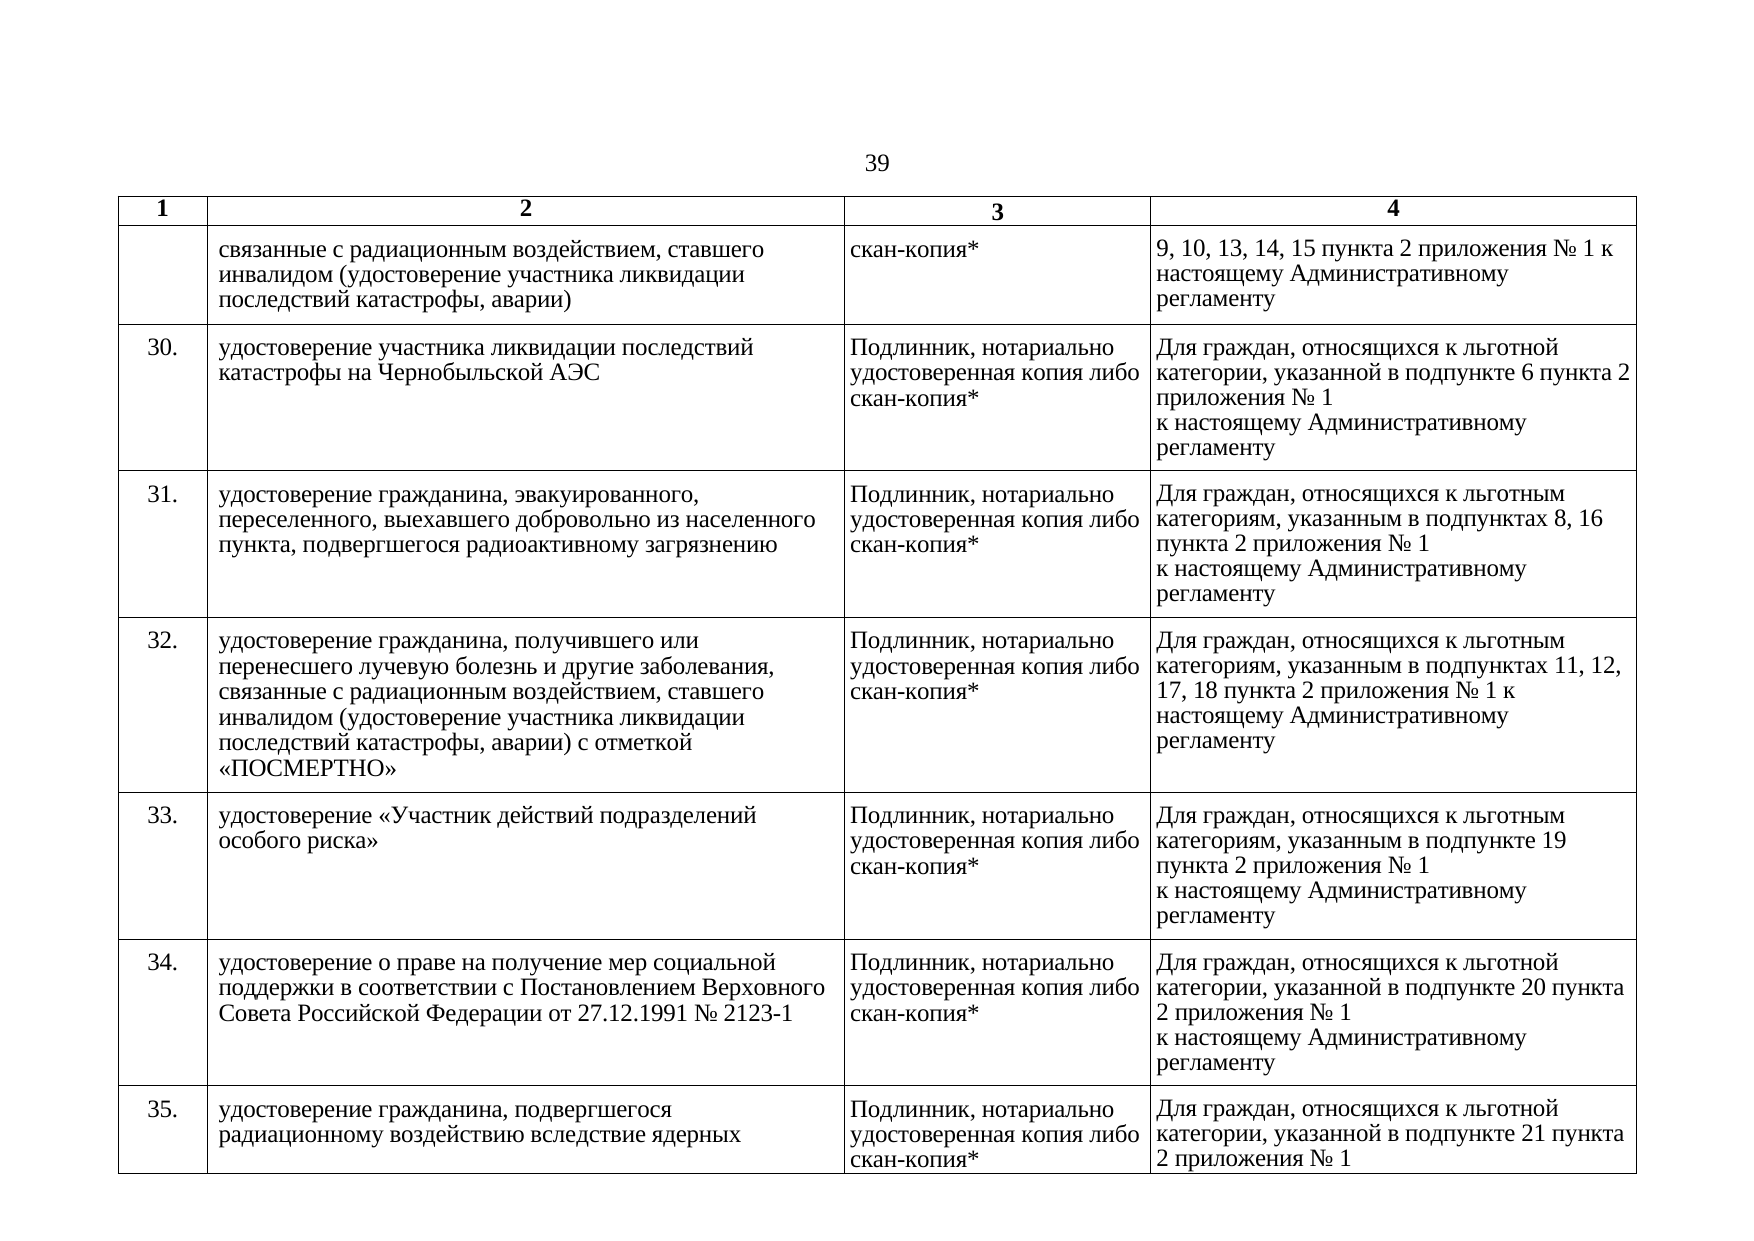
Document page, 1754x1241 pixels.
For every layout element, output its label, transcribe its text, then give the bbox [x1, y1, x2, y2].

table_cell Подлинник, нотариально удостоверенная копия либо скан-копия* [845, 940, 1150, 1085]
table_header 1 [119, 197, 207, 225]
table_cell Для граждан, относящихся к льготной категории, указанной в подпункте 20 пункта 2 приложения № 1 к настоящему Административному регламенту [1151, 940, 1636, 1085]
table_cell удостоверение гражданина, получившего или перенесшего лучевую болезнь и другие заболевания, связанные с радиационным воздействием, ставшего инвалидом (удостоверение участника ликвидации последствий катастрофы, аварии) с отметкой «ПОСМЕРТНО» [208, 618, 844, 792]
table_header 3 [845, 197, 1150, 225]
table_cell 9, 10, 13, 14, 15 пункта 2 приложения № 1 к настоящему Административному регламенту [1151, 226, 1636, 323]
table_cell [119, 618, 207, 792]
table_cell Для граждан, относящихся к льготным категориям, указанным в подпунктах 8, 16 пункта 2 приложения № 1 к настоящему Административному регламенту [1151, 471, 1636, 617]
table_cell Подлинник, нотариально удостоверенная копия либо скан-копия* [845, 618, 1150, 792]
table_cell Подлинник, нотариально удостоверенная копия либо скан-копия* [845, 1086, 1150, 1173]
table_cell Для граждан, относящихся к льготной категории, указанной в подпункте 6 пункта 2 приложения № 1 к настоящему Административному регламенту [1151, 325, 1636, 470]
table_cell связанные с радиационным воздействием, ставшего инвалидом (удостоверение участника ликвидации последствий катастрофы, аварии) [208, 226, 844, 323]
table_cell Подлинник, нотариально удостоверенная копия либо скан-копия* [845, 793, 1150, 938]
table_cell [119, 1086, 207, 1173]
table_cell удостоверение гражданина, эвакуированного, переселенного, выехавшего добровольно из населенного пункта, подвергшегося радиоактивному загрязнению [208, 471, 844, 617]
table_cell Для граждан, относящихся к льготным категориям, указанным в подпунктах 11, 12, 17, 18 пункта 2 приложения № 1 к настоящему Административному регламенту [1151, 618, 1636, 792]
table_cell [119, 325, 207, 470]
table_cell удостоверение гражданина, подвергшегося радиационному воздействию вследствие ядерных [208, 1086, 844, 1173]
table_header 2 [208, 197, 844, 225]
table_cell [119, 940, 207, 1085]
table_cell [119, 471, 207, 617]
table_cell удостоверение о праве на получение мер социальной поддержки в соответствии с Постановлением Верховного Совета Российской Федерации от 27.12.1991 № 2123-1 [208, 940, 844, 1085]
table_cell [119, 793, 207, 938]
table_header 4 [1151, 197, 1636, 225]
table_cell Для граждан, относящихся к льготным категориям, указанным в подпункте 19 пункта 2 приложения № 1 к настоящему Административному регламенту [1151, 793, 1636, 938]
table_cell Подлинник, нотариально удостоверенная копия либо скан-копия* [845, 471, 1150, 617]
table_cell [119, 226, 207, 323]
table_cell удостоверение участника ликвидации последствий катастрофы на Чернобыльской АЭС [208, 325, 844, 470]
table_cell Подлинник, нотариально удостоверенная копия либо скан-копия* [845, 325, 1150, 470]
table_cell Для граждан, относящихся к льготной категории, указанной в подпункте 21 пункта 2 приложения № 1 [1151, 1086, 1636, 1173]
table_cell скан-копия* [845, 226, 1150, 323]
table_cell удостоверение «Участник действий подразделений особого риска» [208, 793, 844, 938]
